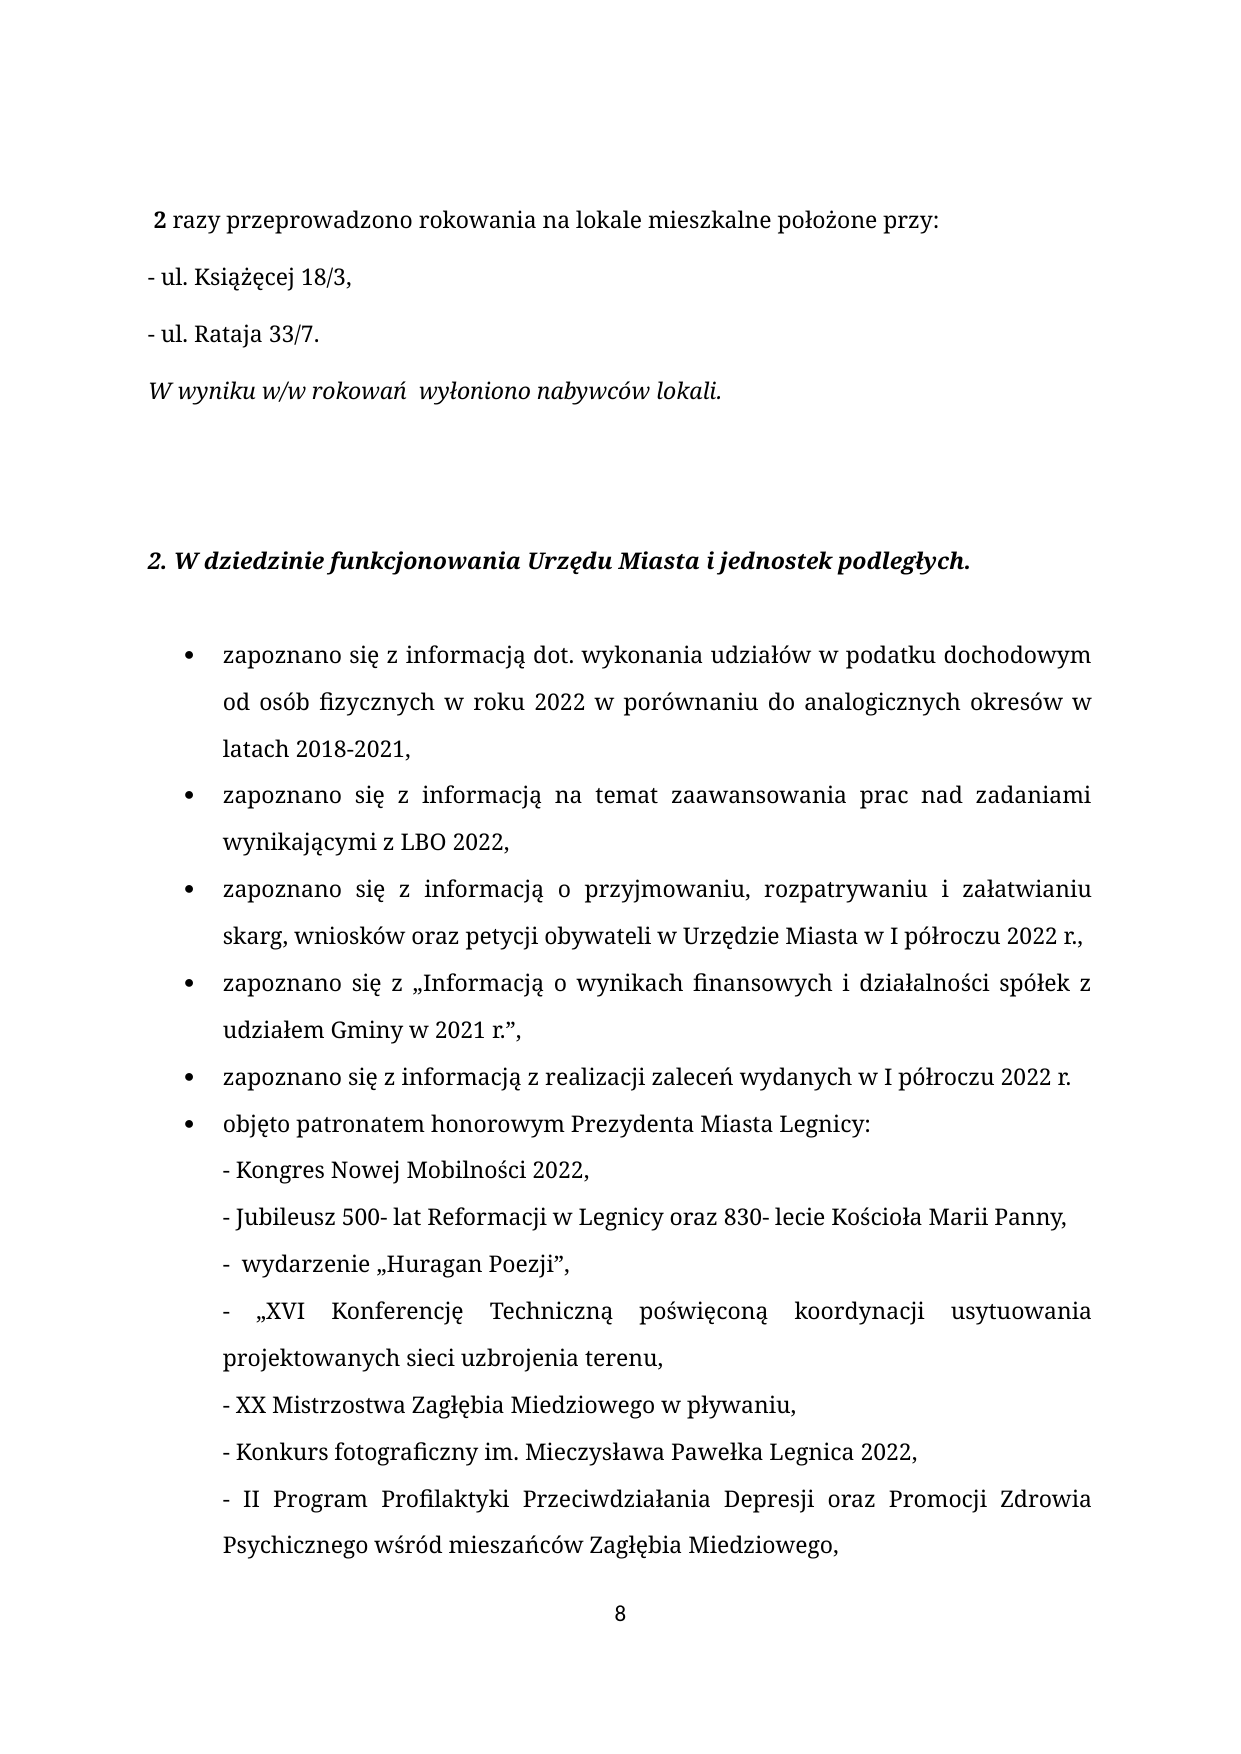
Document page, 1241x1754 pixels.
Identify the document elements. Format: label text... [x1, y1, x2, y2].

list - Jubileusz 500- lat Reformacji w Legnicy oraz 830- lecie Kościoła Marii Panny, [185, 1201, 1093, 1232]
text - ul. Rataja 33/7. [148, 318, 1093, 349]
list zapoznano się z informacją na temat zaawansowania prac nad zadaniami wynikającymi z LBO 2022, [185, 779, 1093, 857]
text 2 razy przeprowadzono rokowania na lokale mieszkalne położone przy: [148, 204, 1093, 236]
text W wyniku w/w rokowań wyłoniono nabywców lokali. [148, 375, 1093, 406]
list objęto patronatem honorowym Prezydenta Miasta Legnicy: [185, 1107, 1093, 1139]
list zapoznano się z „Informacją o wynikach finansowych i działalności spółek z udziałem Gminy w 2021 r.”, [185, 967, 1093, 1045]
list zapoznano się z informacją dot. wykonania udziałów w podatku dochodowym od osób fizycznych w roku 2022 w porównaniu do analogicznych okresów w latach 2018-2021, [185, 639, 1093, 764]
text 2. W dziedzinie funkcjonowania Urzędu Miasta i jednostek podległych. [148, 545, 1093, 576]
list zapoznano się z informacją o przyjmowaniu, rozpatrywaniu i załatwianiu skarg, wniosków oraz petycji obywateli w Urzędzie Miasta w I półroczu 2022 r., [185, 873, 1093, 951]
list zapoznano się z informacją z realizacji zaleceń wydanych w I półroczu 2022 r. [185, 1061, 1093, 1092]
list - Konkurs fotograficzny im. Mieczysława Pawełka Legnica 2022, [185, 1436, 1093, 1467]
list - II Program Profilaktyki Przeciwdziałania Depresji oraz Promocji Zdrowia Psychicznego wśród mieszańców Zagłębia Miedziowego, [185, 1482, 1093, 1561]
list - „XVI Konferencję Techniczną poświęconą koordynacji usytuowania projektowanych sieci uzbrojenia terenu, [185, 1295, 1093, 1373]
list - Kongres Nowej Mobilności 2022, [185, 1154, 1093, 1186]
list - wydarzenie „Huragan Poezji”, [185, 1248, 1093, 1279]
text - ul. Książęcej 18/3, [148, 261, 1093, 292]
list - XX Mistrzostwa Zagłębia Miedziowego w pływaniu, [185, 1389, 1093, 1420]
